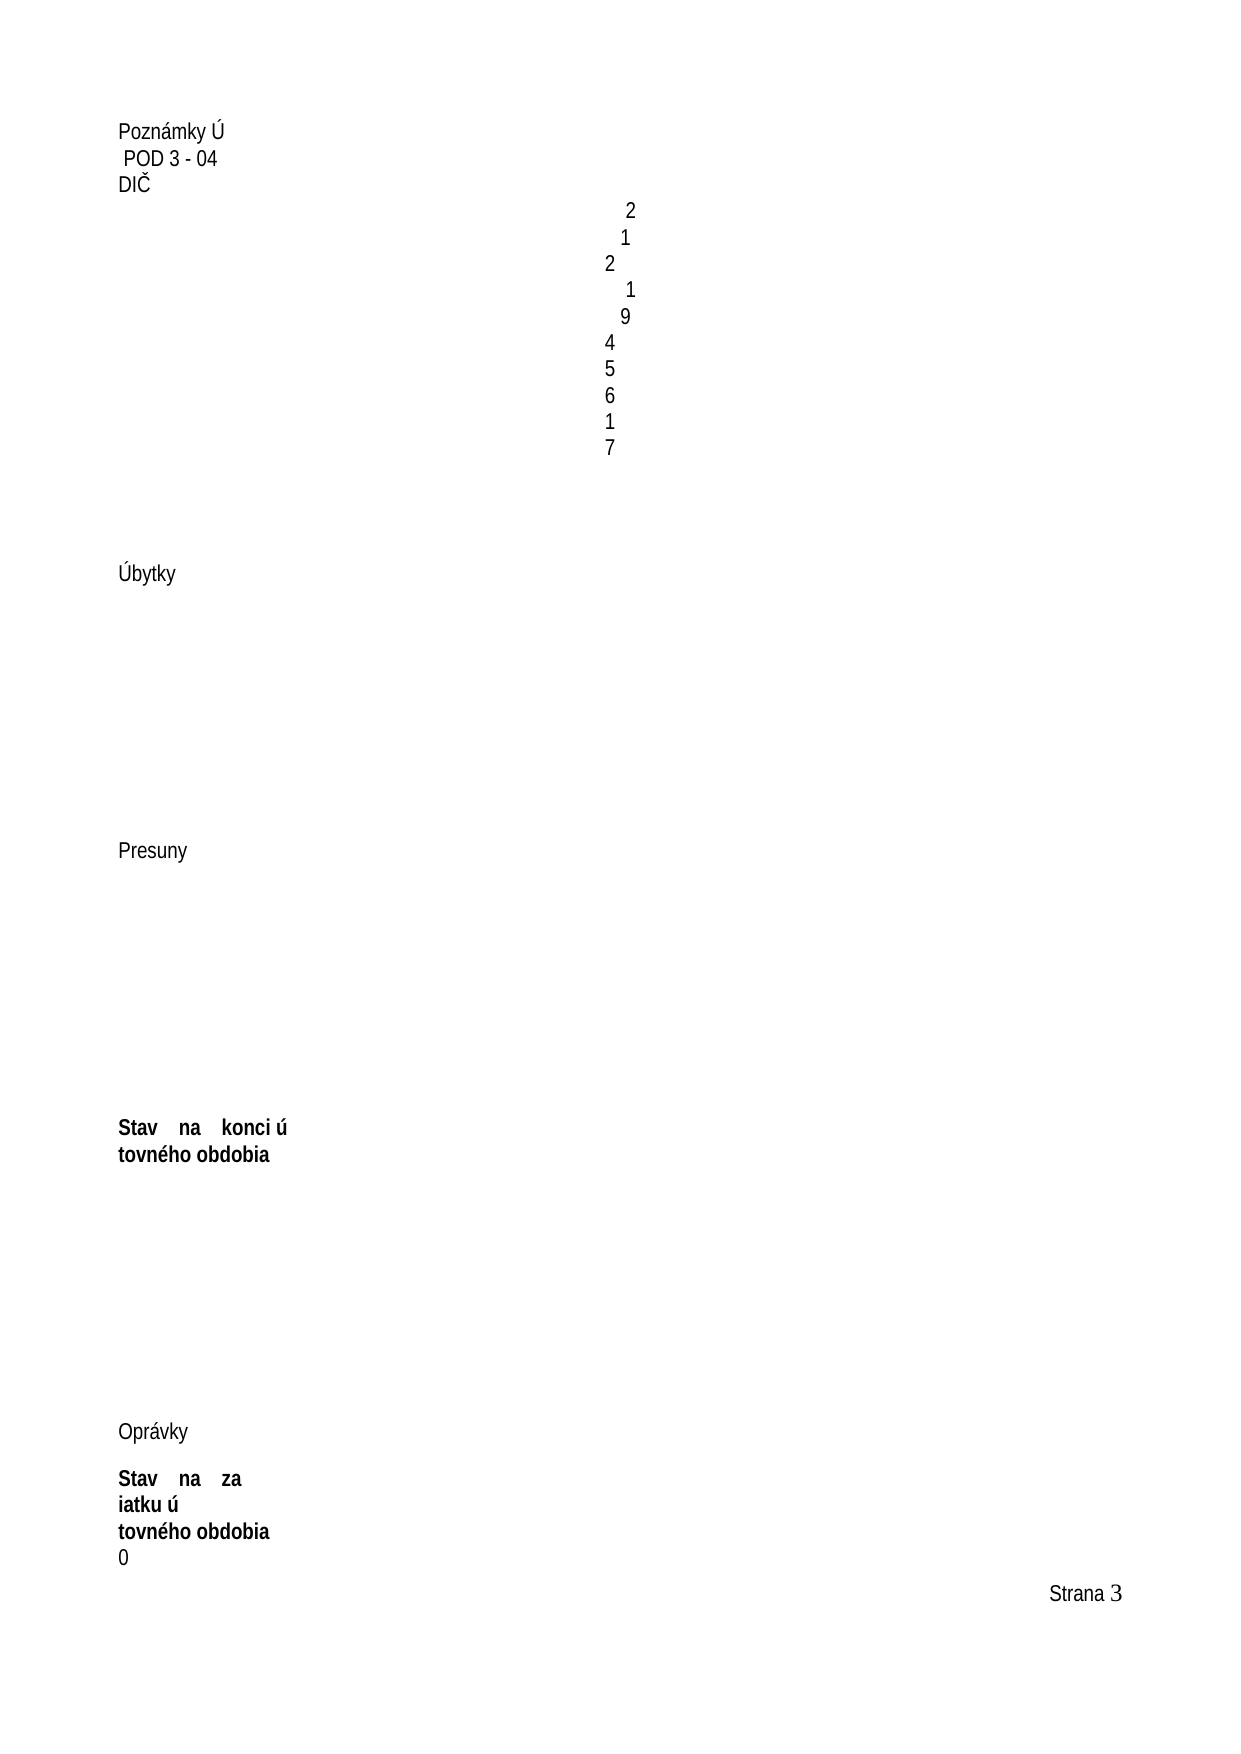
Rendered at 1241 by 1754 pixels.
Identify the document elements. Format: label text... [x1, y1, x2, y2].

text Oprávky [118, 1418, 1122, 1444]
text 0 [118, 1544, 1122, 1570]
text Stav na za [118, 1465, 1122, 1491]
text Presuny [118, 837, 1122, 863]
text tovného obdobia [118, 1518, 1122, 1544]
text tovného obdobia [118, 1141, 1122, 1167]
text iatku ú [118, 1491, 1122, 1518]
text Úbytky [118, 560, 1122, 586]
text Stav na konci ú [118, 1114, 1122, 1141]
